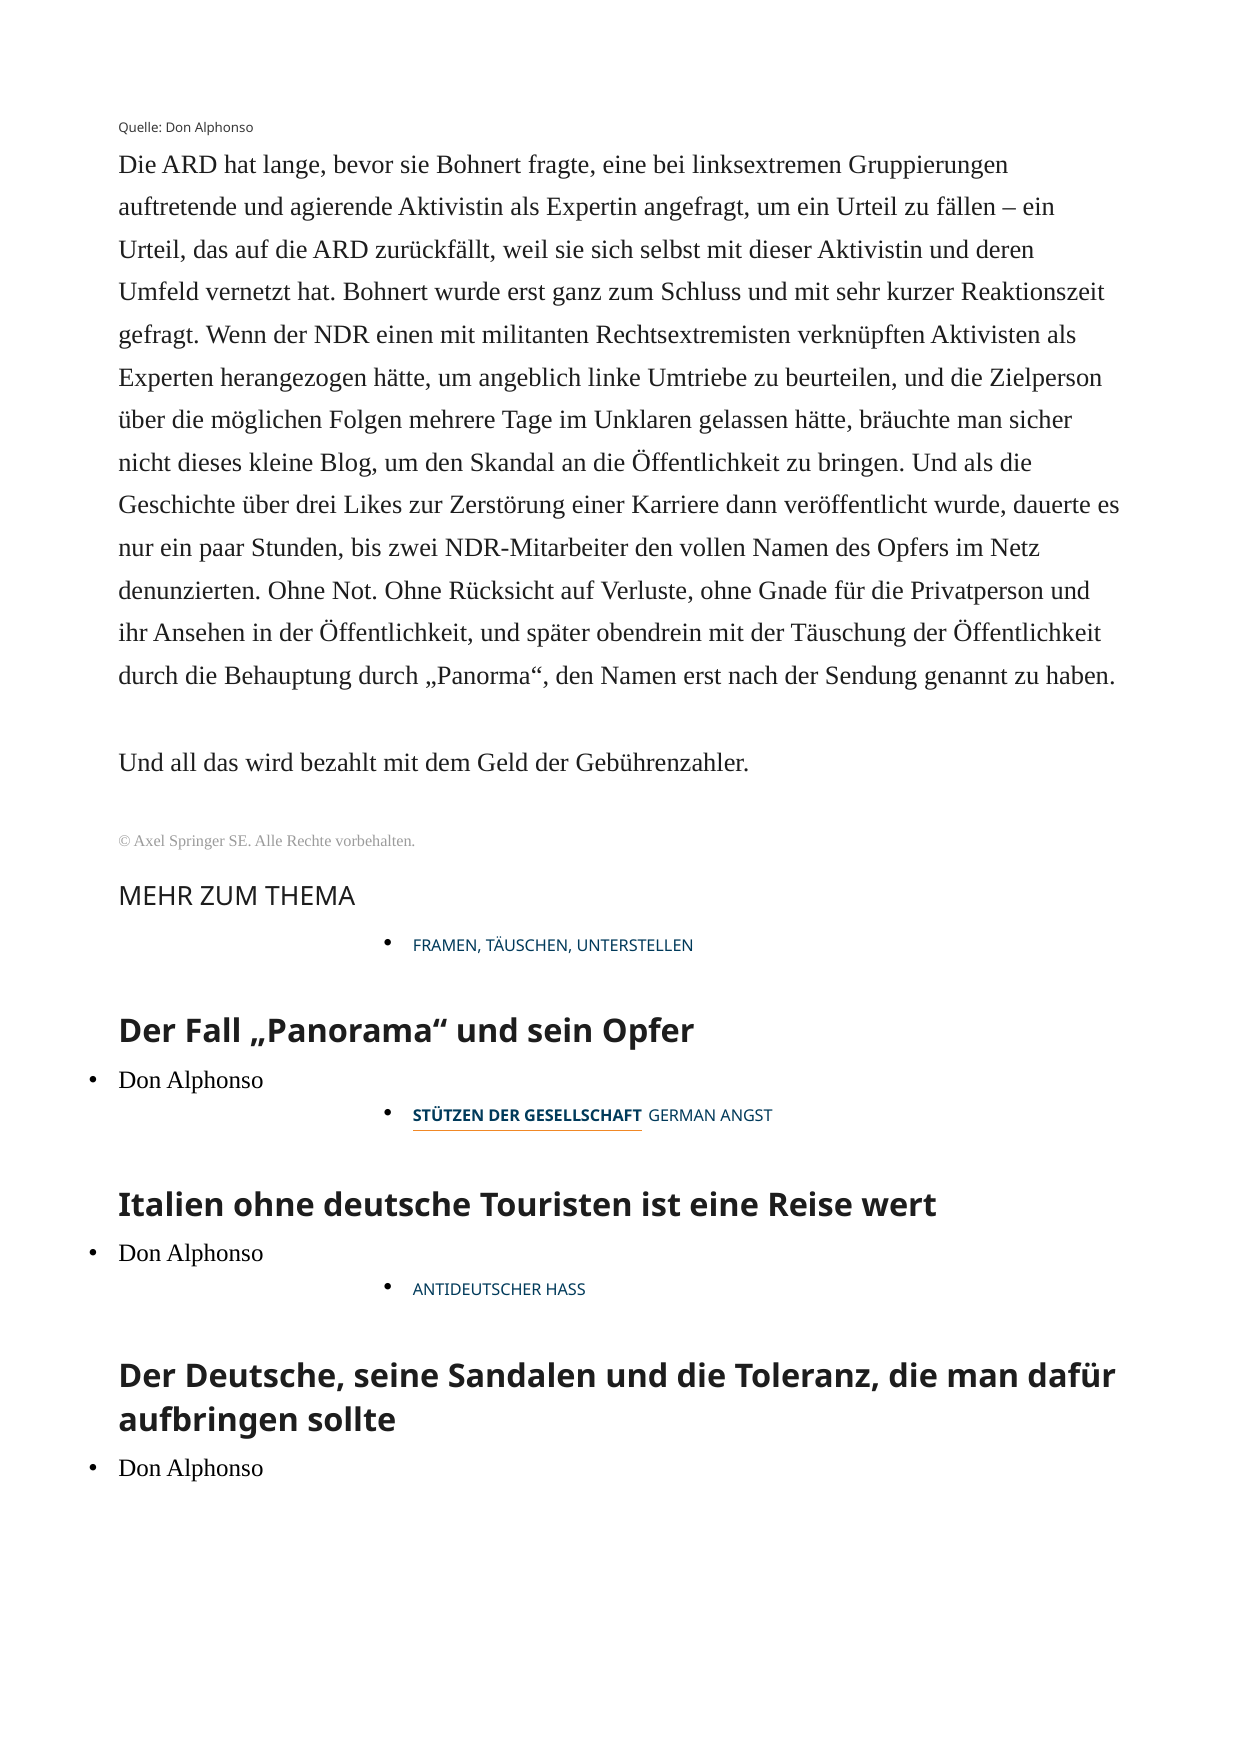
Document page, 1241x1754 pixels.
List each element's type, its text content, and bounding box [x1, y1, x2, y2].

list Don Alphonso [118, 1238, 1122, 1267]
list Don Alphonso [118, 1453, 1122, 1482]
subtitle ANTIDEUTSCHER HASS [383, 1272, 1104, 1301]
text © Axel Springer SE. Alle Rechte vorbehalten. [118, 821, 1122, 850]
text Die ARD hat lange, bevor sie Bohnert fragte, eine bei linksextremen Gruppierungen auftretende und agierende Aktivistin als Expertin angefragt, um ein Urteil zu fällen – ein Urteil, das auf die ARD zurückfällt, weil sie sich selbst mit dieser Aktivistin und deren Umfeld vernetzt hat. Bohnert wurde erst ganz zum Schluss und mit sehr kurzer Reaktionszeit gefragt. Wenn der NDR einen mit militanten Rechtsextremisten verknüpften Aktivisten als Experten herangezogen hätte, um angeblich linke Umtriebe zu beurteilen, und die Zielperson über die möglichen Folgen mehrere Tage im Unklaren gelassen hätte, bräuchte man sicher nicht dieses kleine Blog, um den Skandal an die Öffentlichkeit zu bringen. Und als die Geschichte über drei Likes zur Zerstörung einer Karriere dann veröffentlicht wurde, dauerte es nur ein paar Stunden, bis zwei NDR-Mitarbeiter den vollen Namen des Opfers im Netz denunzierten. Ohne Not. Ohne Rücksicht auf Verluste, ohne Gnade für die Privatperson und ihr Ansehen in der Öffentlichkeit, und später obendrein mit der Täuschung der Öffentlichkeit durch die Behauptung durch „Panorma“, den Namen erst nach der Sendung genannt zu haben. [118, 136, 1122, 690]
text Und all das wird bezahlt mit dem Geld der Gebührenzahler. [118, 734, 1122, 777]
list Don Alphonso [118, 1065, 1122, 1094]
text MEHR ZUM THEMA [118, 877, 1122, 913]
subtitle FRAMEN, TÄUSCHEN, UNTERSTELLEN [383, 927, 1104, 957]
subtitle STÜTZEN DER GESELLSCHAFT GERMAN ANGST [383, 1098, 1104, 1130]
text Quelle: Don Alphonso [118, 118, 1122, 136]
subtitle Der Fall „Panorama“ und sein Opfer [118, 1008, 1122, 1052]
subtitle Italien ohne deutsche Touristen ist eine Reise wert [118, 1182, 1122, 1226]
subtitle Der Deutsche, seine Sandalen und die Toleranz, die man dafür aufbringen sollte [118, 1352, 1122, 1441]
